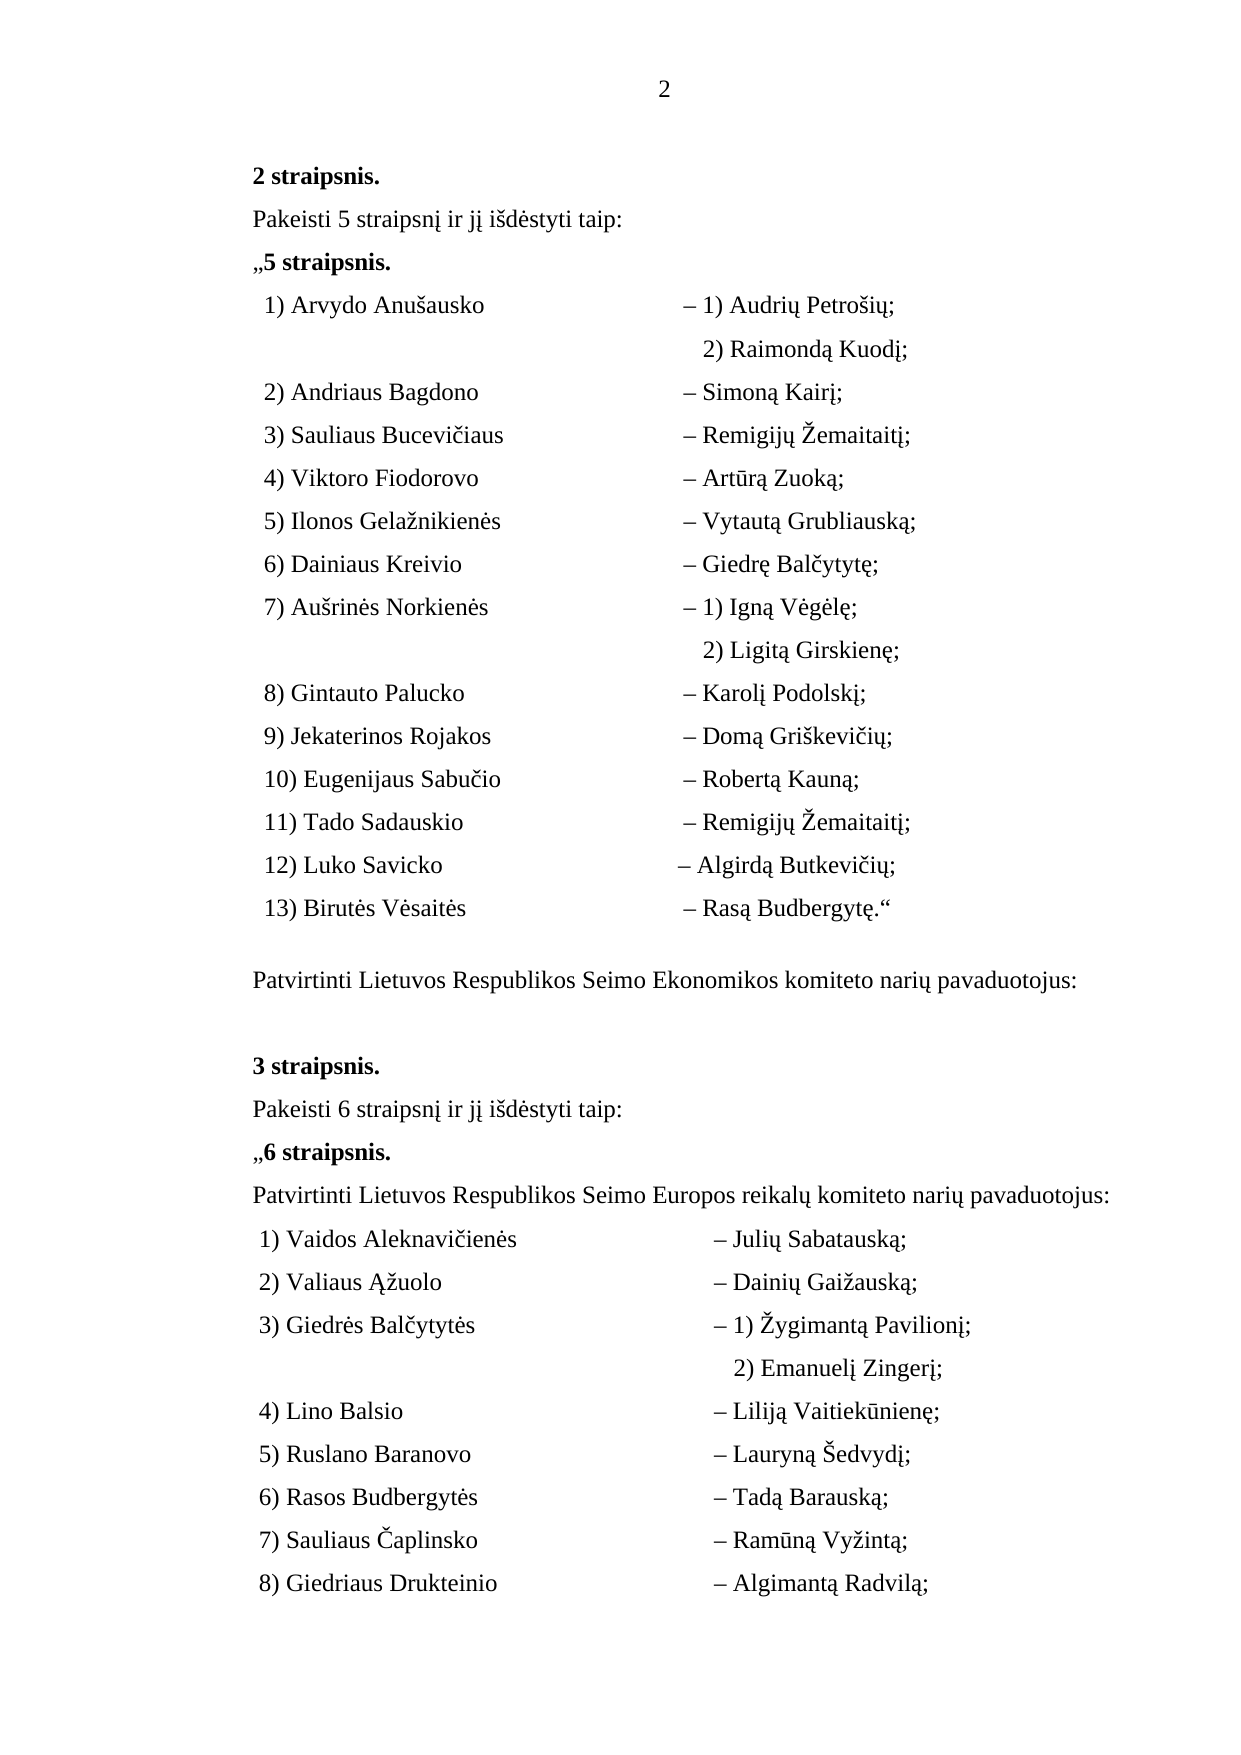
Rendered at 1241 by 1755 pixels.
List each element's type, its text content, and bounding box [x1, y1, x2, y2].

table_cell – 1) Igną Vėgėlę; 2) Ligitą Girskienę; [597, 592, 1093, 678]
table_cell 10) Eugenijaus Sabučio [177, 764, 597, 807]
table_cell 6) Rasos Budbergytės [248, 1482, 703, 1525]
table_cell – Remigijų Žemaitaitį; [597, 807, 1093, 850]
table_cell 7) Sauliaus Čaplinsko [248, 1525, 703, 1568]
text 3 straipsnis. [177, 1051, 1152, 1080]
table_cell – Algimantą Radvilą; [703, 1568, 1163, 1611]
table_cell – Vytautą Grubliauską; [597, 506, 1093, 549]
text 2 straipsnis. [177, 161, 1152, 190]
table_cell 5) Ruslano Baranovo [248, 1439, 703, 1482]
table_cell – Robertą Kauną; [597, 764, 1093, 807]
text Pakeisti 6 straipsnį ir jį išdėstyti taip: [177, 1094, 1152, 1123]
table_cell – Liliją Vaitiekūnienę; [703, 1396, 1163, 1439]
table_cell – Tadą Barauską; [703, 1482, 1163, 1525]
table_cell 6) Dainiaus Kreivio [177, 549, 597, 592]
table_cell 5) Ilonos Gelažnikienės [177, 506, 597, 549]
table_cell – Giedrę Balčytytę; [597, 549, 1093, 592]
text Pakeisti 5 straipsnį ir jį išdėstyti taip: [177, 204, 1152, 233]
table_header – 1) Audrių Petrošių; 2) Raimondą Kuodį; [597, 291, 1093, 377]
table_header 1) Arvydo Anušausko [177, 291, 597, 377]
text „5 straipsnis. [177, 247, 1152, 276]
table_header 1) Vaidos Aleknavičienės [248, 1224, 703, 1267]
table_cell 9) Jekaterinos Rojakos [177, 721, 597, 764]
table_cell 11) Tado Sadauskio [177, 807, 597, 850]
table_cell 3) Sauliaus Bucevičiaus [177, 420, 597, 463]
table_cell – Karolį Podolskį; [597, 678, 1093, 721]
table_cell 7) Aušrinės Norkienės [177, 592, 597, 678]
text Patvirtinti Lietuvos Respublikos Seimo Ekonomikos komiteto narių pavaduotojus: [177, 965, 1152, 994]
table_cell 3) Giedrės Balčytytės [248, 1310, 703, 1396]
table_cell 2) Valiaus Ąžuolo [248, 1267, 703, 1310]
table_cell – Artūrą Zuoką; [597, 463, 1093, 506]
table_cell – Dainių Gaižauską; [703, 1267, 1163, 1310]
table_cell 4) Viktoro Fiodorovo [177, 463, 597, 506]
text „6 straipsnis. [177, 1137, 1152, 1166]
text Patvirtinti Lietuvos Respublikos Seimo Europos reikalų komiteto narių pavaduotojus: [177, 1181, 1152, 1209]
table_cell – Remigijų Žemaitaitį; [597, 420, 1093, 463]
table_cell – Lauryną Šedvydį; [703, 1439, 1163, 1482]
table_cell 4) Lino Balsio [248, 1396, 703, 1439]
table_cell 8) Gintauto Palucko [177, 678, 597, 721]
table_cell – Domą Griškevičių; [597, 721, 1093, 764]
table_header – Julių Sabatauską; [703, 1224, 1163, 1267]
table_cell 8) Giedriaus Drukteinio [248, 1568, 703, 1611]
table_cell – Rasą Budbergytę.“ [597, 893, 1093, 936]
table_cell [1011, 850, 1093, 893]
table_cell 13) Birutės Vėsaitės [177, 893, 597, 936]
table_cell – Ramūną Vyžintą; [703, 1525, 1163, 1568]
table_cell 12) Luko Savicko [177, 850, 592, 893]
table_cell – Algirdą Butkevičių; [592, 850, 1011, 893]
table_cell – Simoną Kairį; [597, 377, 1093, 420]
table_cell – 1) Žygimantą Pavilionį; 2) Emanuelį Zingerį; [703, 1310, 1163, 1396]
table_cell 2) Andriaus Bagdono [177, 377, 597, 420]
